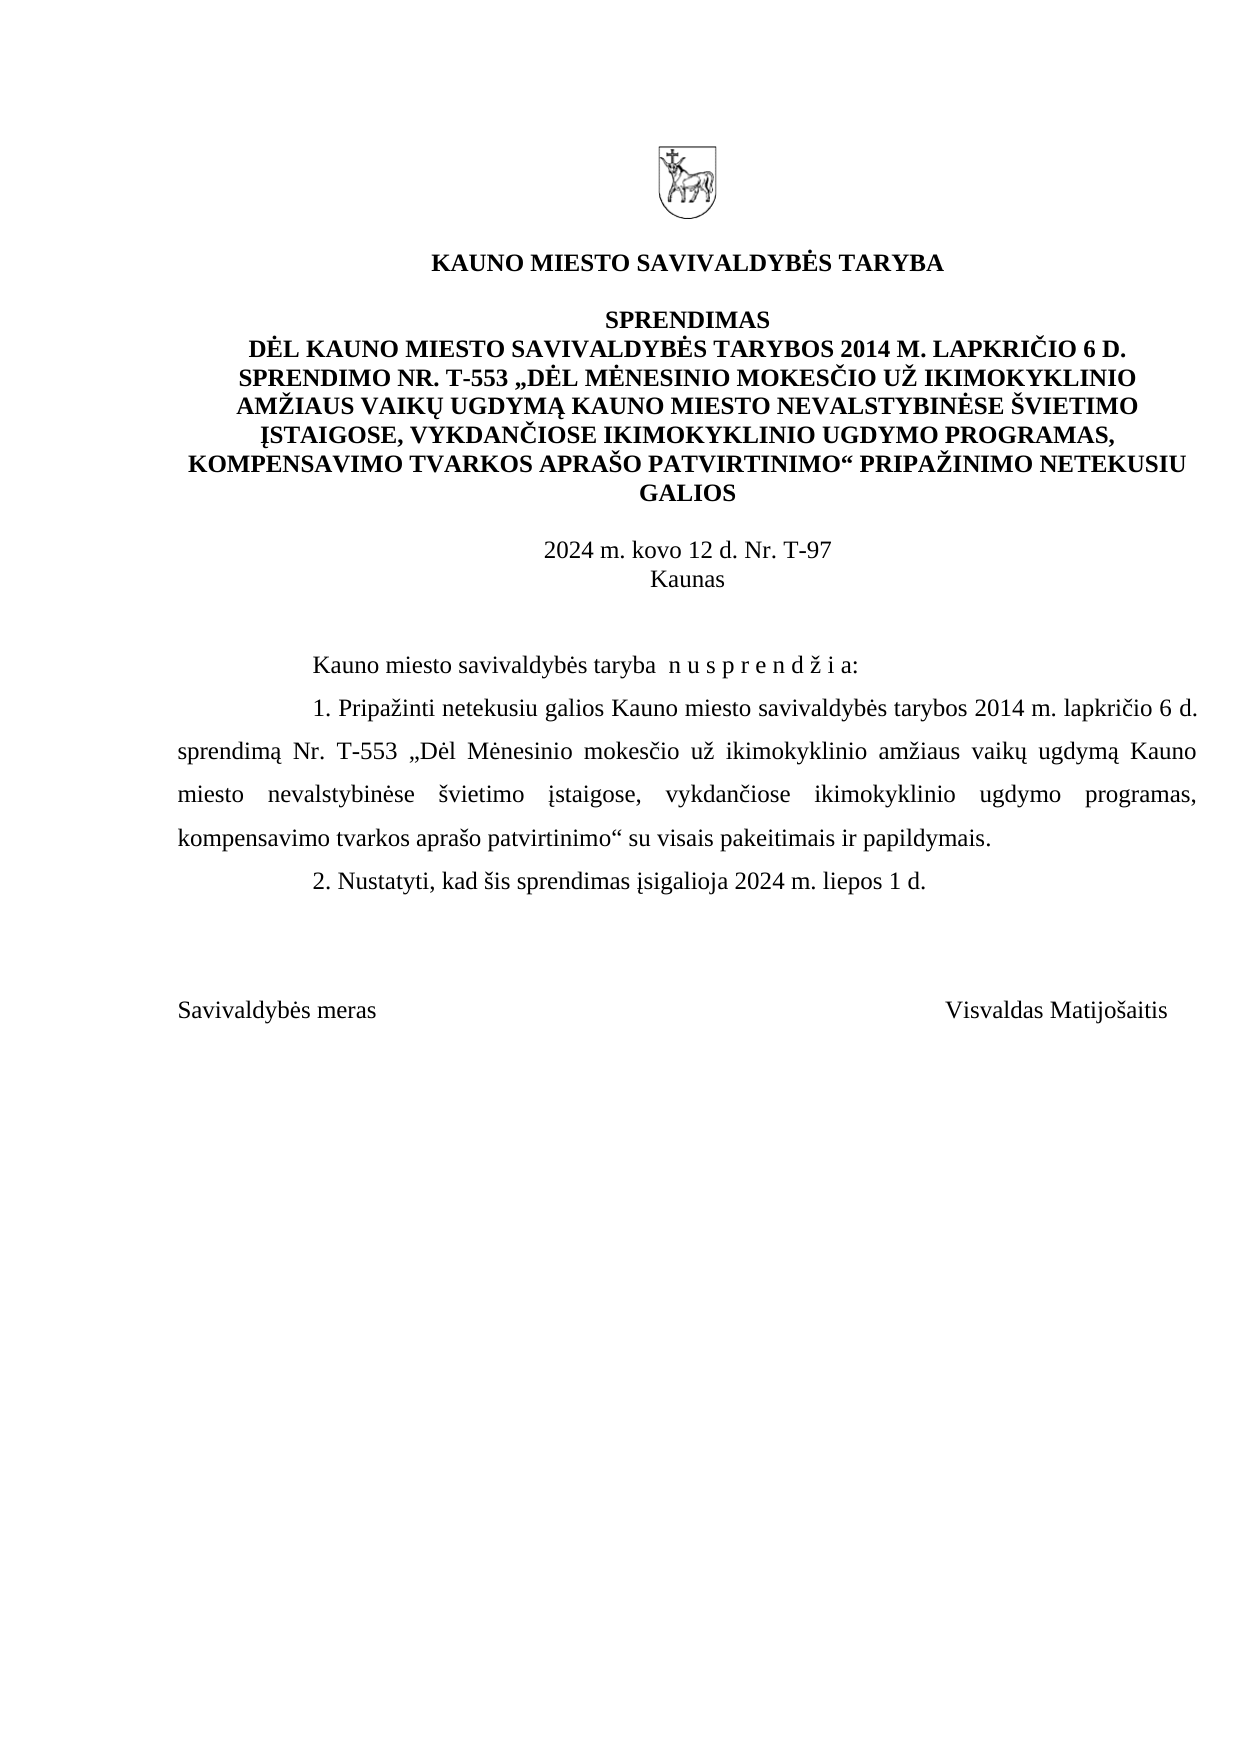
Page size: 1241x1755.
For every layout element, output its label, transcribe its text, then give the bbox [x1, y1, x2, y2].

text KAUNO MIESTO SAVIVALDYBĖS TARYBA [177, 248, 1198, 276]
text 1. Pripažinti netekusiu galios Kauno miesto savivaldybės tarybos 2014 m. lapkričio 6 d. sprendimą Nr. T-553 „Dėl Mėnesinio mokesčio už ikimokyklinio amžiaus vaikų ugdymą Kauno miesto nevalstybinėse švietimo įstaigose, vykdančiose ikimokyklinio ugdymo programas, kompensavimo tvarkos aprašo patvirtinimo“ su visais pakeitimais ir papildymais. [177, 693, 1198, 851]
text DĖL KAUNO MIESTO SAVIVALDYBĖS TARYBOS 2014 M. LAPKRIČIO 6 D. SPRENDIMO NR. T-553 „DĖL MĖNESINIO MOKESČIO UŽ IKIMOKYKLINIO AMŽIAUS VAIKŲ UGDYMĄ KAUNO MIESTO NEVALSTYBINĖSE ŠVIETIMO ĮSTAIGOSE, VYKDANČIOSE IKIMOKYKLINIO UGDYMO PROGRAMAS, KOMPENSAVIMO TVARKOS APRAŠO PATVIRTINIMO“ PRIPAŽINIMO NETEKUSIU GALIOS [177, 334, 1198, 506]
text 2024 m. kovo 12 d. Nr. T-97 [177, 535, 1198, 564]
text 2. Nustatyti, kad šis sprendimas įsigalioja 2024 m. liepos 1 d. [312, 866, 1198, 894]
text Savivaldybės meras Visvaldas Matijošaitis [177, 995, 1198, 1024]
text Kauno miesto savivaldybės taryba n u s p r e n d ž i a: [177, 650, 1198, 679]
text Kaunas [177, 564, 1198, 593]
text SPRENDIMAS [177, 305, 1198, 334]
